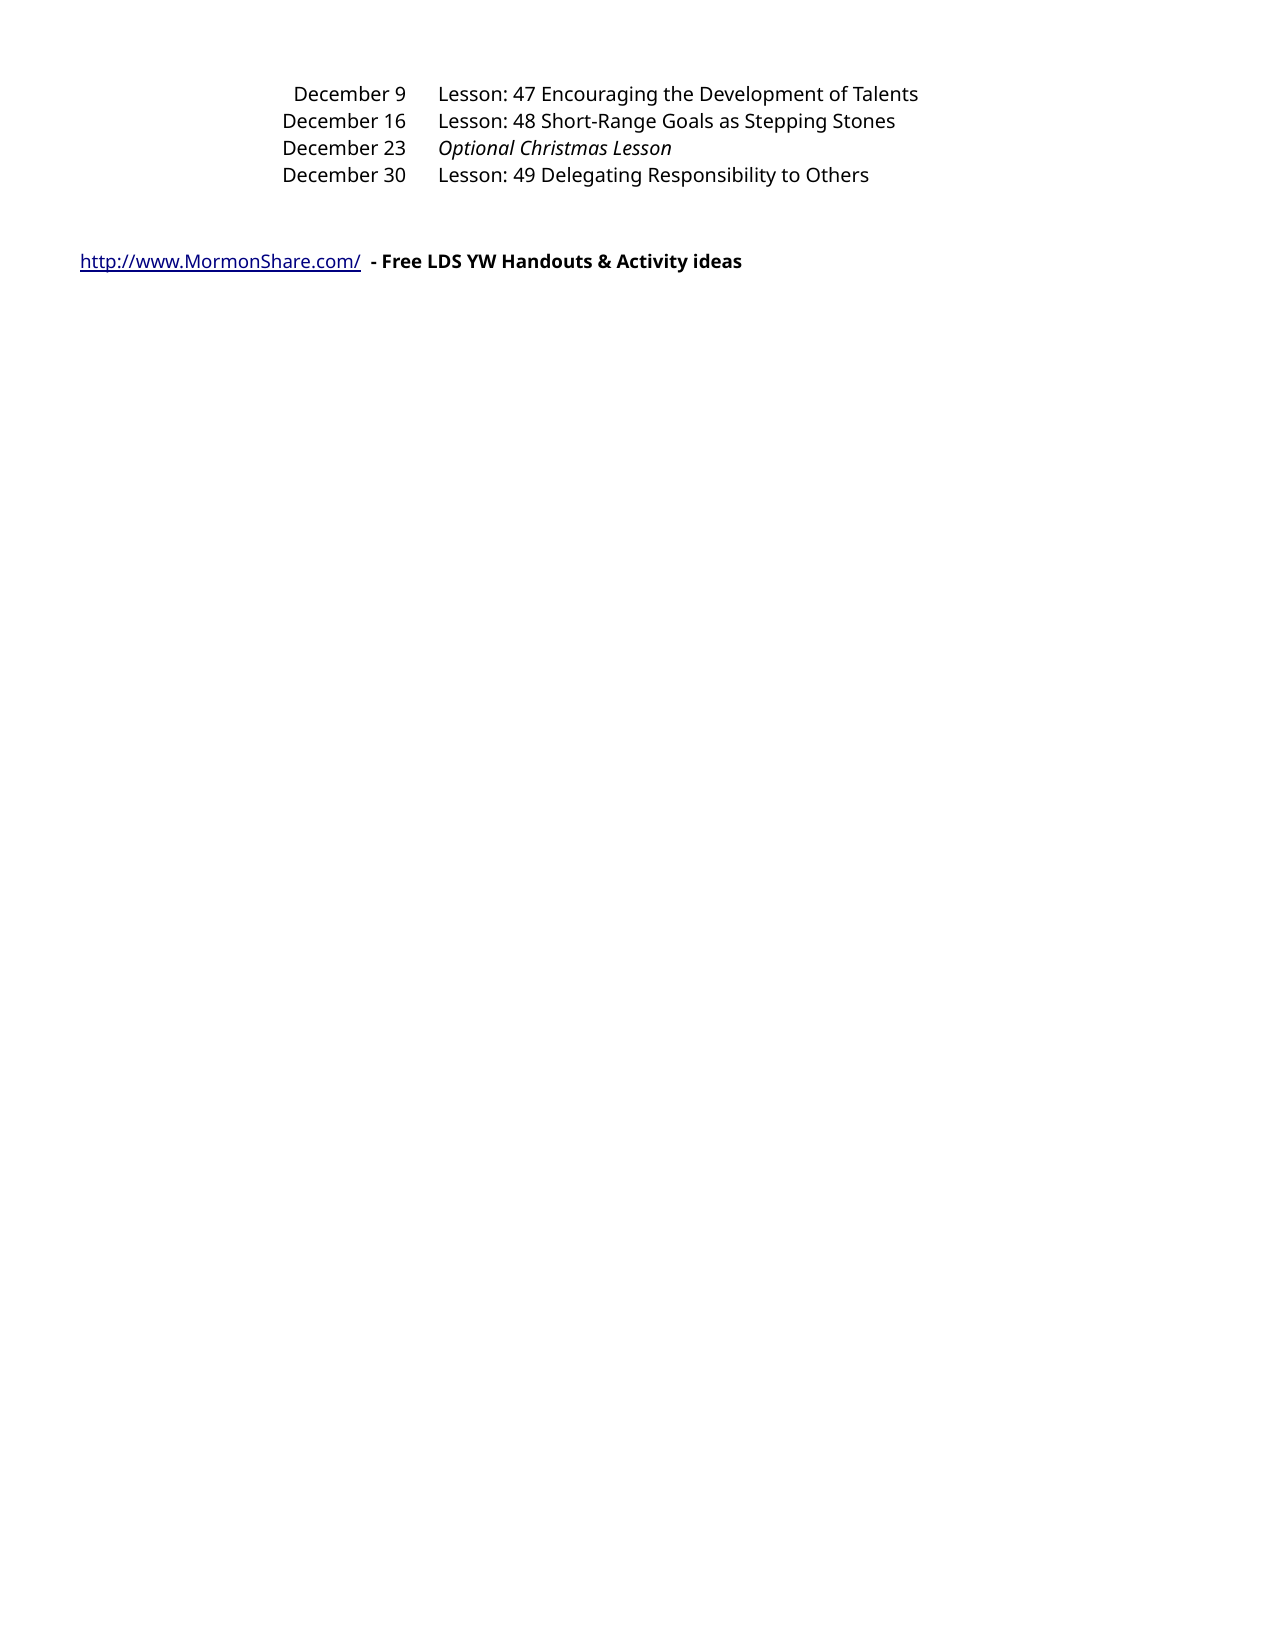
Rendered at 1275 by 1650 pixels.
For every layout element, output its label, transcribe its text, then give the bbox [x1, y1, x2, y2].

table_header Lesson: 47 Encouraging the Development of Talents Lesson: 48 Short-Range Goals as Stepping Stones Optional Christmas Lesson Lesson: 49 Delegating Responsibility to Others [412, 75, 1200, 248]
text http://www.MormonShare.com/ - Free LDS YW Handouts & Activity ideas [75, 248, 1200, 274]
table_header December 9 December 16 December 23 December 30 [75, 75, 412, 248]
